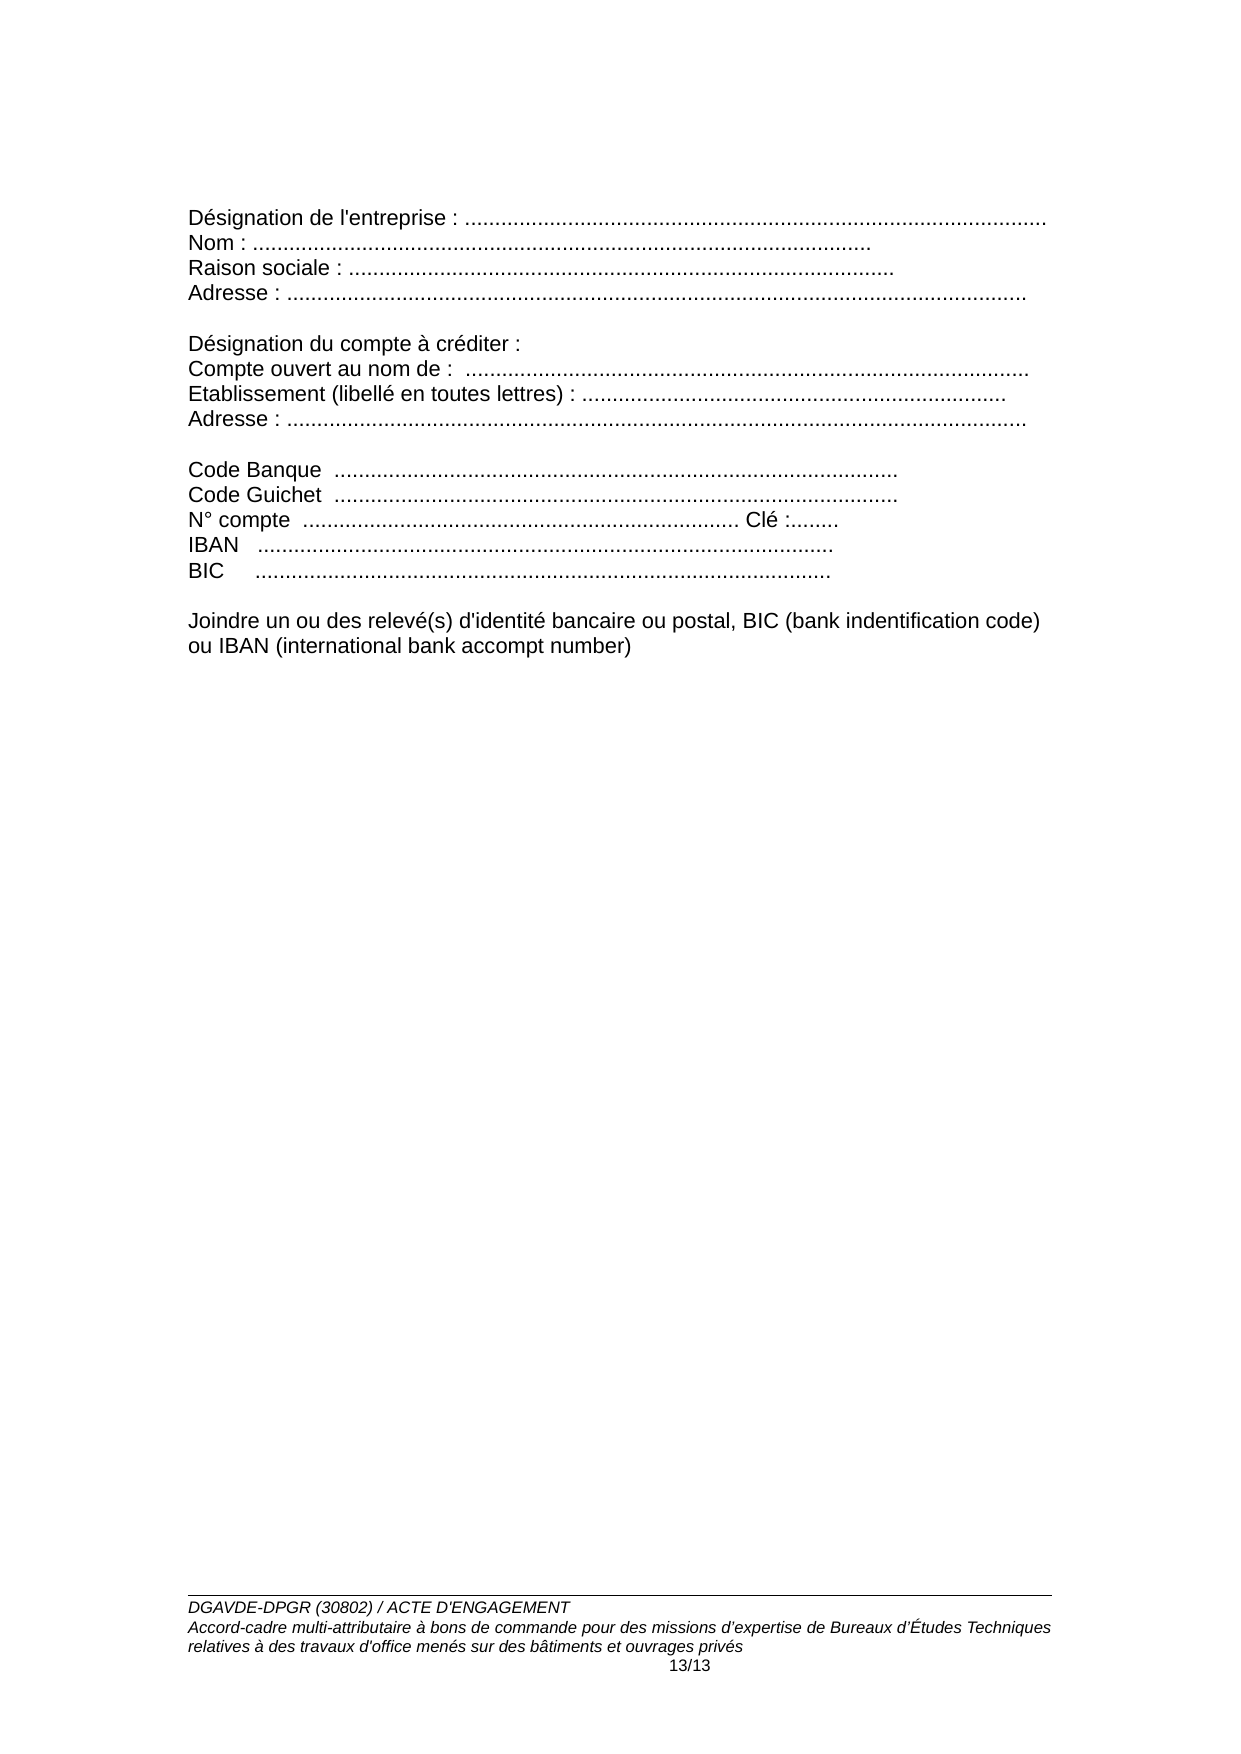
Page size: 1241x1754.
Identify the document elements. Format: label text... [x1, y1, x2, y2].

text Adresse : .......................................................................................................................... [188, 406, 1052, 431]
text Désignation de l'entreprise : ................................................................................................ [188, 204, 1052, 230]
text IBAN ............................................................................................... [188, 532, 1052, 557]
text N° compte ........................................................................ Clé :........ [188, 507, 1052, 532]
text Nom : ...................................................................................................... [188, 230, 1052, 255]
text Joindre un ou des relevé(s) d'identité bancaire ou postal, BIC (bank indentification code) ou IBAN (international bank accompt number) [188, 608, 1052, 658]
text Adresse : .......................................................................................................................... [188, 280, 1052, 305]
text Code Banque ............................................................................................. [188, 457, 1052, 482]
text Désignation du compte à créditer : [188, 331, 1052, 356]
text Code Guichet ............................................................................................. [188, 482, 1052, 507]
text Compte ouvert au nom de : ............................................................................................. [188, 356, 1052, 381]
text BIC ............................................................................................... [188, 557, 1052, 583]
text Raison sociale : .......................................................................................... [188, 255, 1052, 280]
text Etablissement (libellé en toutes lettres) : ...................................................................... [188, 381, 1052, 406]
